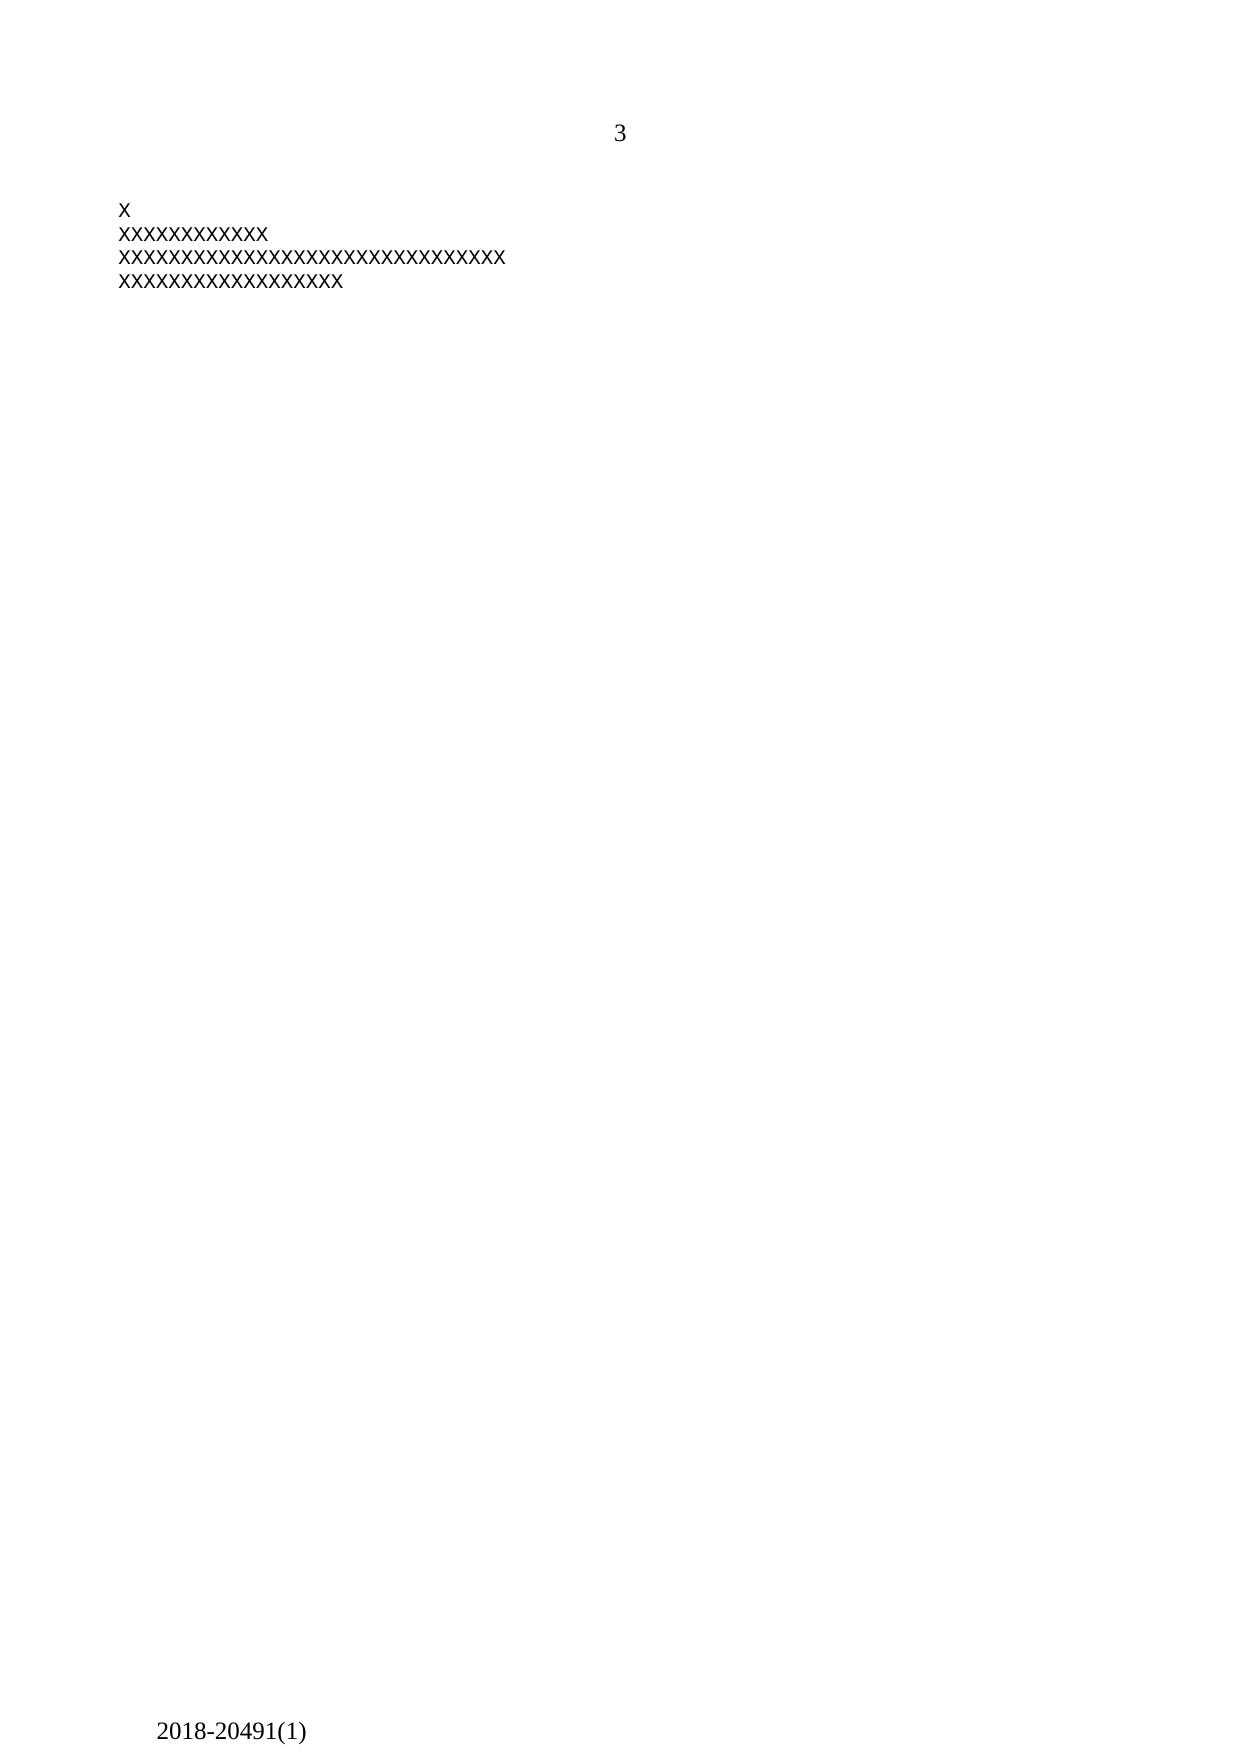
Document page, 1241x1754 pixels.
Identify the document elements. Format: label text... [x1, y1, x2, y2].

text XXXXXXXXXXXXXXXXXXXXXXXXXXXXXXX [118, 247, 1122, 271]
text XXXXXXXXXXXX [118, 224, 1122, 247]
text X [118, 200, 1122, 224]
text XXXXXXXXXXXXXXXXXX [118, 271, 1122, 294]
